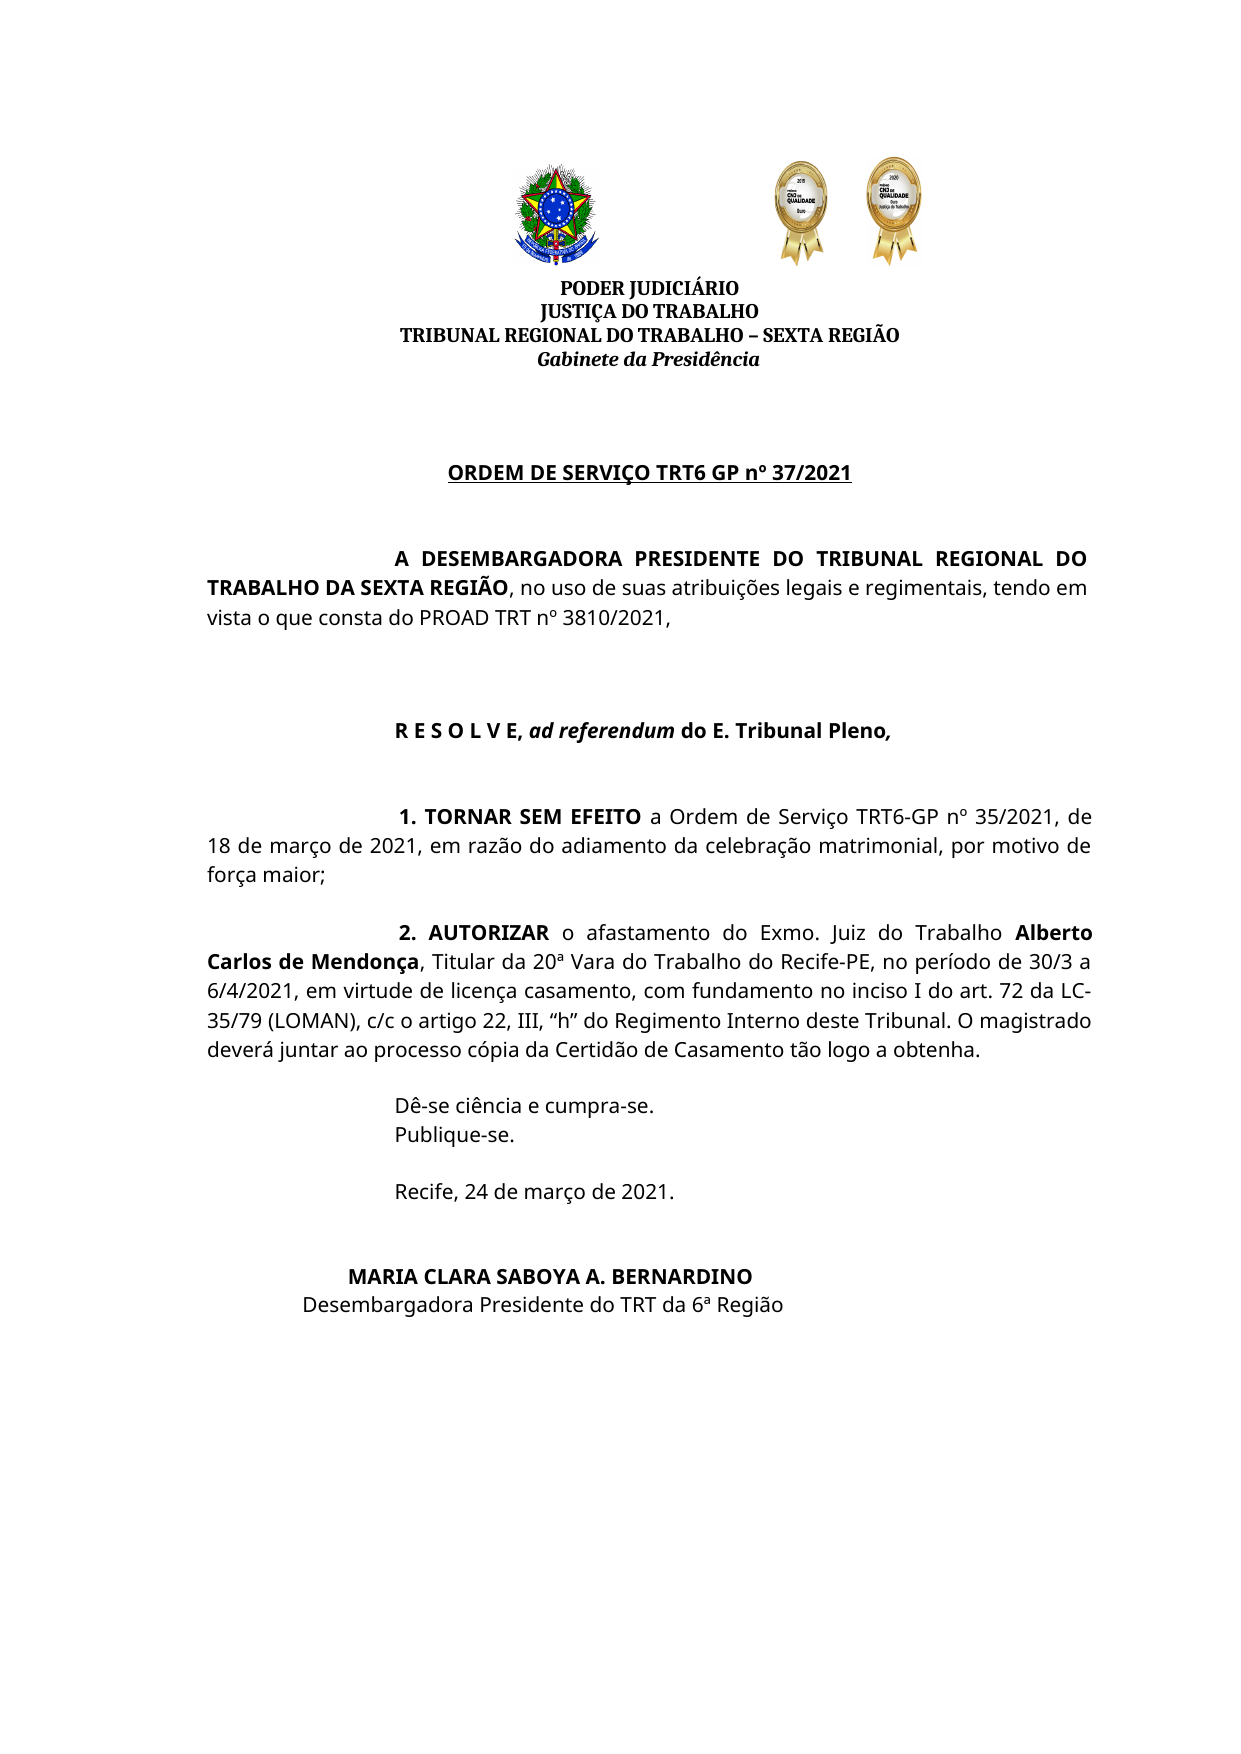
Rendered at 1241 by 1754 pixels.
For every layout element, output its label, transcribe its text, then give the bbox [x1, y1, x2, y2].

text Desembargadora Presidente do TRT da 6ª Região [151, 1291, 1088, 1319]
text PODER JUDICIÁRIO [207, 276, 1092, 300]
picture [510, 161, 601, 267]
text Gabinete da Presidência [207, 348, 1092, 372]
text Dê-se ciência e cumpra-se. [207, 1091, 1092, 1120]
text Recife, 24 de março de 2021. [207, 1177, 1092, 1205]
text Publique-se. [207, 1120, 1092, 1148]
text R E S O L V E, ad referendum do E. Tribunal Pleno, [207, 716, 1092, 744]
text TRIBUNAL REGIONAL DO TRABALHO – SEXTA REGIÃO [207, 324, 1092, 348]
text 1. TORNAR SEM EFEITO a Ordem de Serviço TRT6-GP nº 35/2021, de 18 de março de 2021, em razão do adiamento da celebração matrimonial, por motivo de força maior; [207, 801, 1093, 889]
text JUSTIÇA DO TRABALHO [207, 300, 1092, 324]
picture [774, 160, 828, 267]
text ORDEM DE SERVIÇO TRT6 GP nº 37/2021 [207, 458, 1092, 486]
text A DESEMBARGADORA PRESIDENTE DO TRIBUNAL REGIONAL DO TRABALHO DA SEXTA REGIÃO, no uso de suas atribuições legais e regimentais, tendo em vista o que consta do PROAD TRT nº 3810/2021, [207, 543, 1088, 631]
text MARIA CLARA SABOYA A. BERNARDINO [207, 1262, 1002, 1291]
text 2. AUTORIZAR o afastamento do Exmo. Juiz do Trabalho Alberto Carlos de Mendonça, Titular da 20ª Vara do Trabalho do Recife-PE, no período de 30/3 a 6/4/2021, em virtude de licença casamento, com fundamento no inciso I do art. 72 da LC-35/79 (LOMAN), c/c o artigo 22, III, “h” do Regimento Interno deste Tribunal. O magistrado deverá juntar ao processo cópia da Certidão de Casamento tão logo a obtenha. [207, 917, 1093, 1063]
picture [866, 156, 922, 267]
